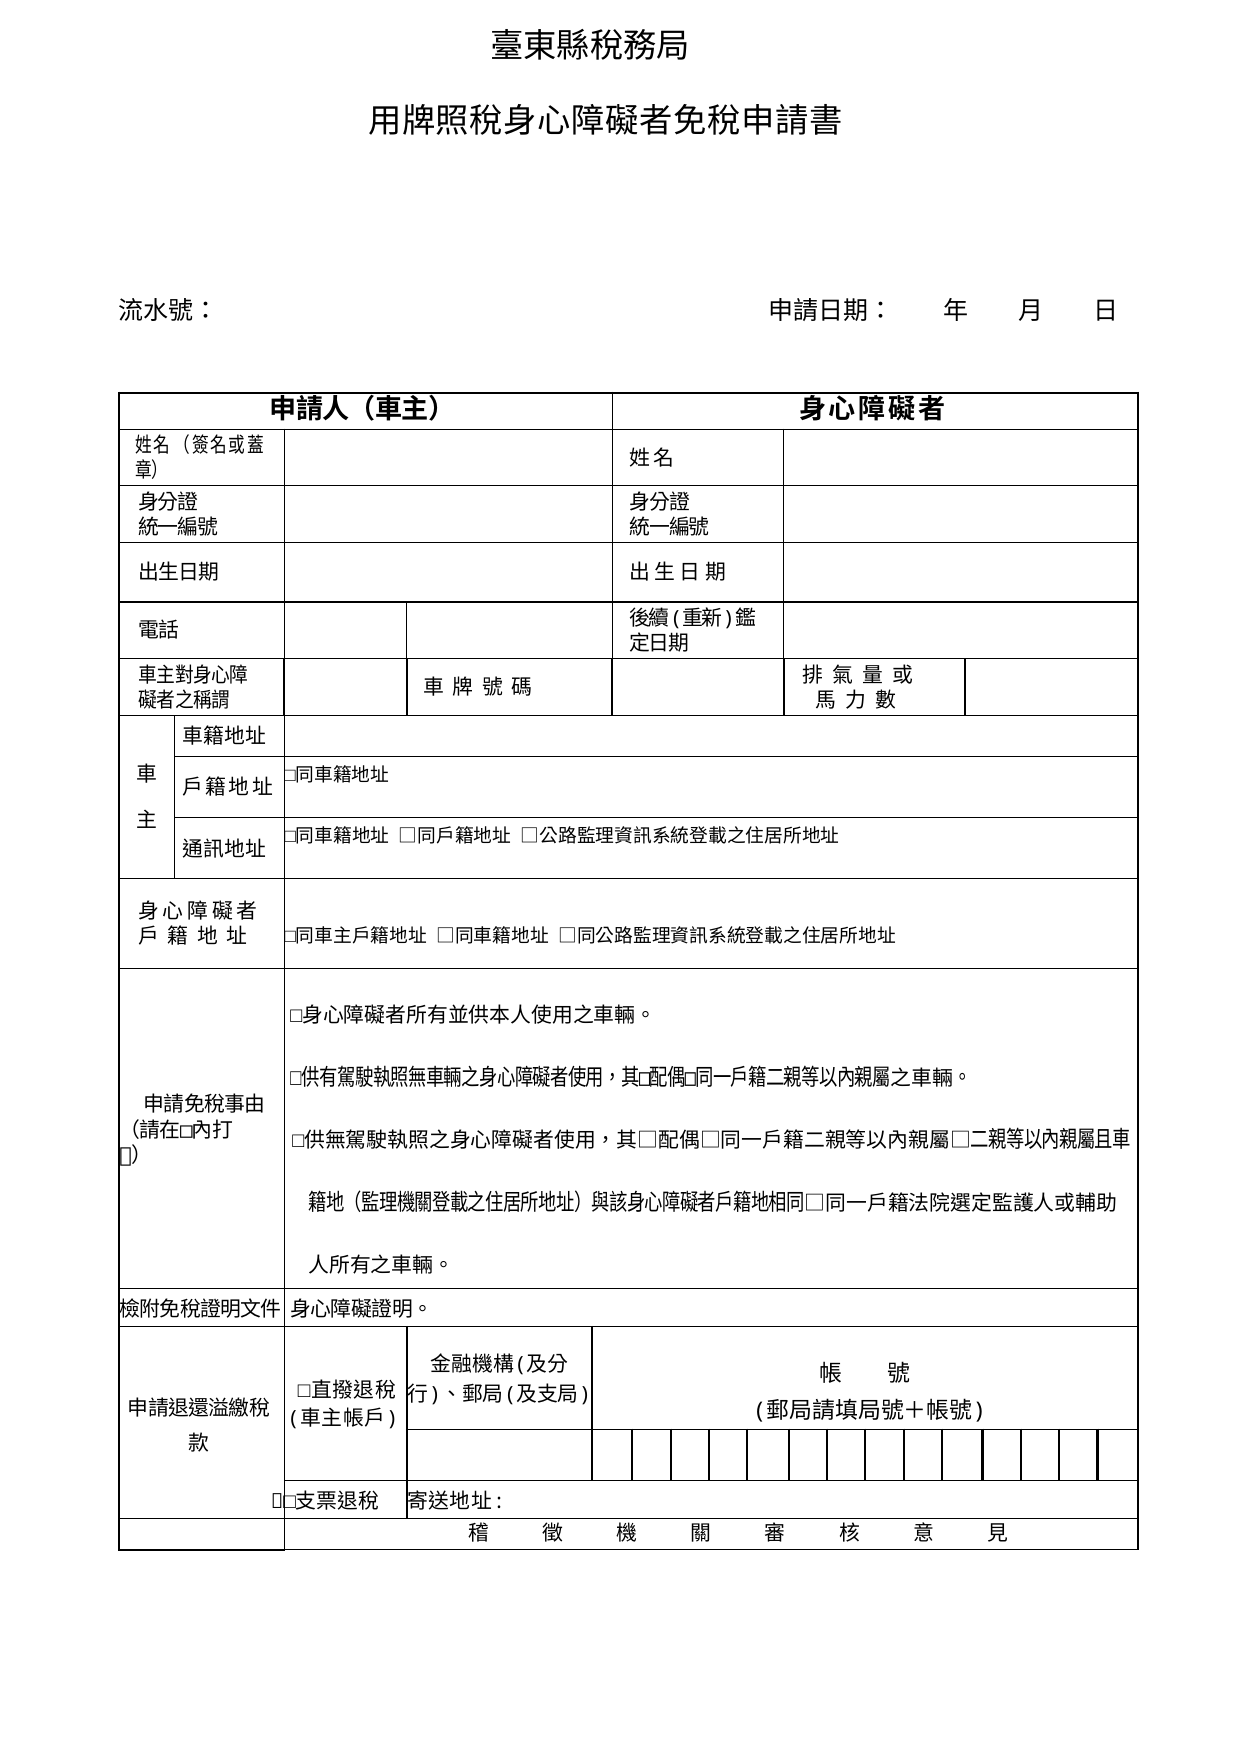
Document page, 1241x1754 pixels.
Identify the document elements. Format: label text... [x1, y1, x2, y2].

table_cell 出生日期 [120, 543, 284, 601]
table_cell □同車主戶籍地址 □同車籍地址 □同公路監理資訊系統登載之住居所地址 [285, 879, 1137, 968]
table_cell [285, 659, 406, 715]
table_cell [710, 1430, 746, 1480]
table_cell 車籍地址 [175, 716, 284, 756]
table_cell □支票退稅 [285, 1481, 406, 1517]
table_cell [285, 543, 612, 601]
table_cell 身心障礙證明。 [285, 1289, 1137, 1326]
table_cell 身分證 統一編號 [120, 486, 284, 542]
table_cell [1099, 1430, 1137, 1480]
table_cell 排 氣 量 或 馬 力 數 [785, 659, 964, 715]
table_cell 車牌號碼 [408, 659, 611, 715]
table_header 申請人（車主） [120, 394, 612, 428]
table_header 身心障礙者 [613, 394, 1137, 428]
table_cell [905, 1430, 941, 1480]
table_cell [120, 1519, 284, 1549]
text 流水號： 申請日期： 年 月 日 [118, 267, 1122, 329]
table_cell [943, 1430, 981, 1480]
table_cell [408, 1430, 591, 1480]
table_cell 姓名 [613, 430, 783, 485]
table_cell [828, 1430, 864, 1480]
table_cell [784, 486, 1137, 542]
table_cell [748, 1430, 788, 1480]
table_cell □同車籍地址 □同戶籍地址 □公路監理資訊系統登載之住居所地址 [285, 818, 1137, 878]
table_cell [1022, 1430, 1058, 1480]
table_cell 稽 徵 機 關 審 核 意 見 [285, 1519, 1137, 1549]
table_cell 後續(重新)鑑定日期 [613, 603, 783, 658]
table_cell 姓名（簽名或蓋章） [120, 430, 284, 485]
text 臺東縣稅務局 [490, 19, 693, 67]
table_cell [285, 603, 406, 658]
table_cell [613, 659, 783, 715]
table_cell [593, 1430, 631, 1480]
table_cell [285, 716, 1137, 756]
table_cell 車主對身心障礙者之稱謂 [120, 659, 283, 715]
table_cell □同車籍地址 [285, 757, 1137, 817]
table_cell 申請退還溢繳稅款 [120, 1327, 284, 1517]
table_cell [672, 1430, 708, 1480]
table_cell 身心障礙者戶籍地址 [120, 879, 284, 968]
table_cell 寄送地址: [408, 1481, 1137, 1517]
table_cell 檢附免稅證明文件 [120, 1289, 284, 1326]
table_cell □身心障礙者所有並供本人使用之車輛。 □供有駕駛執照無車輛之身心障礙者使用，其□配偶□同一戶籍二親等以內親屬之車輛。 □供無駕駛執照之身心障礙者使用，其□配偶□同一戶籍二親等以內親屬□二親等以內親屬且車籍地（監理機關登載之住居所地址）與該身心障礙者戶籍地相同□同一戶籍法院選定監護人或輔助人所有之車輛。 [285, 969, 1137, 1288]
table_cell 金融機構(及分行)、郵局(及支局) [408, 1327, 591, 1428]
table_cell 車 主 [120, 716, 174, 878]
table_cell 身分證 統一編號 [613, 486, 783, 542]
table_cell [784, 543, 1137, 601]
table_cell [784, 430, 1137, 485]
table_cell [866, 1430, 903, 1480]
table_cell [633, 1430, 670, 1480]
table_cell [790, 1430, 826, 1480]
table_cell [784, 603, 1137, 658]
table_cell 電話 [120, 603, 284, 658]
table_cell [407, 603, 612, 658]
table_cell 出生日期 [613, 543, 783, 601]
table_cell 帳 號 (郵局請填局號＋帳號) [593, 1327, 1137, 1428]
table_cell [285, 430, 612, 485]
table_cell 通訊地址 [175, 818, 284, 878]
table_cell 戶籍地址 [175, 757, 284, 817]
table_cell 申請免稅事由 （請在□內打） [120, 969, 284, 1288]
text 用牌照稅身心障礙者免稅申請書 [118, 12, 1092, 142]
table_cell □直撥退稅 (車主帳戶) [285, 1327, 406, 1480]
table_cell [966, 659, 1137, 715]
table_cell [984, 1430, 1020, 1480]
table_cell [285, 486, 612, 542]
table_cell [1060, 1430, 1096, 1480]
